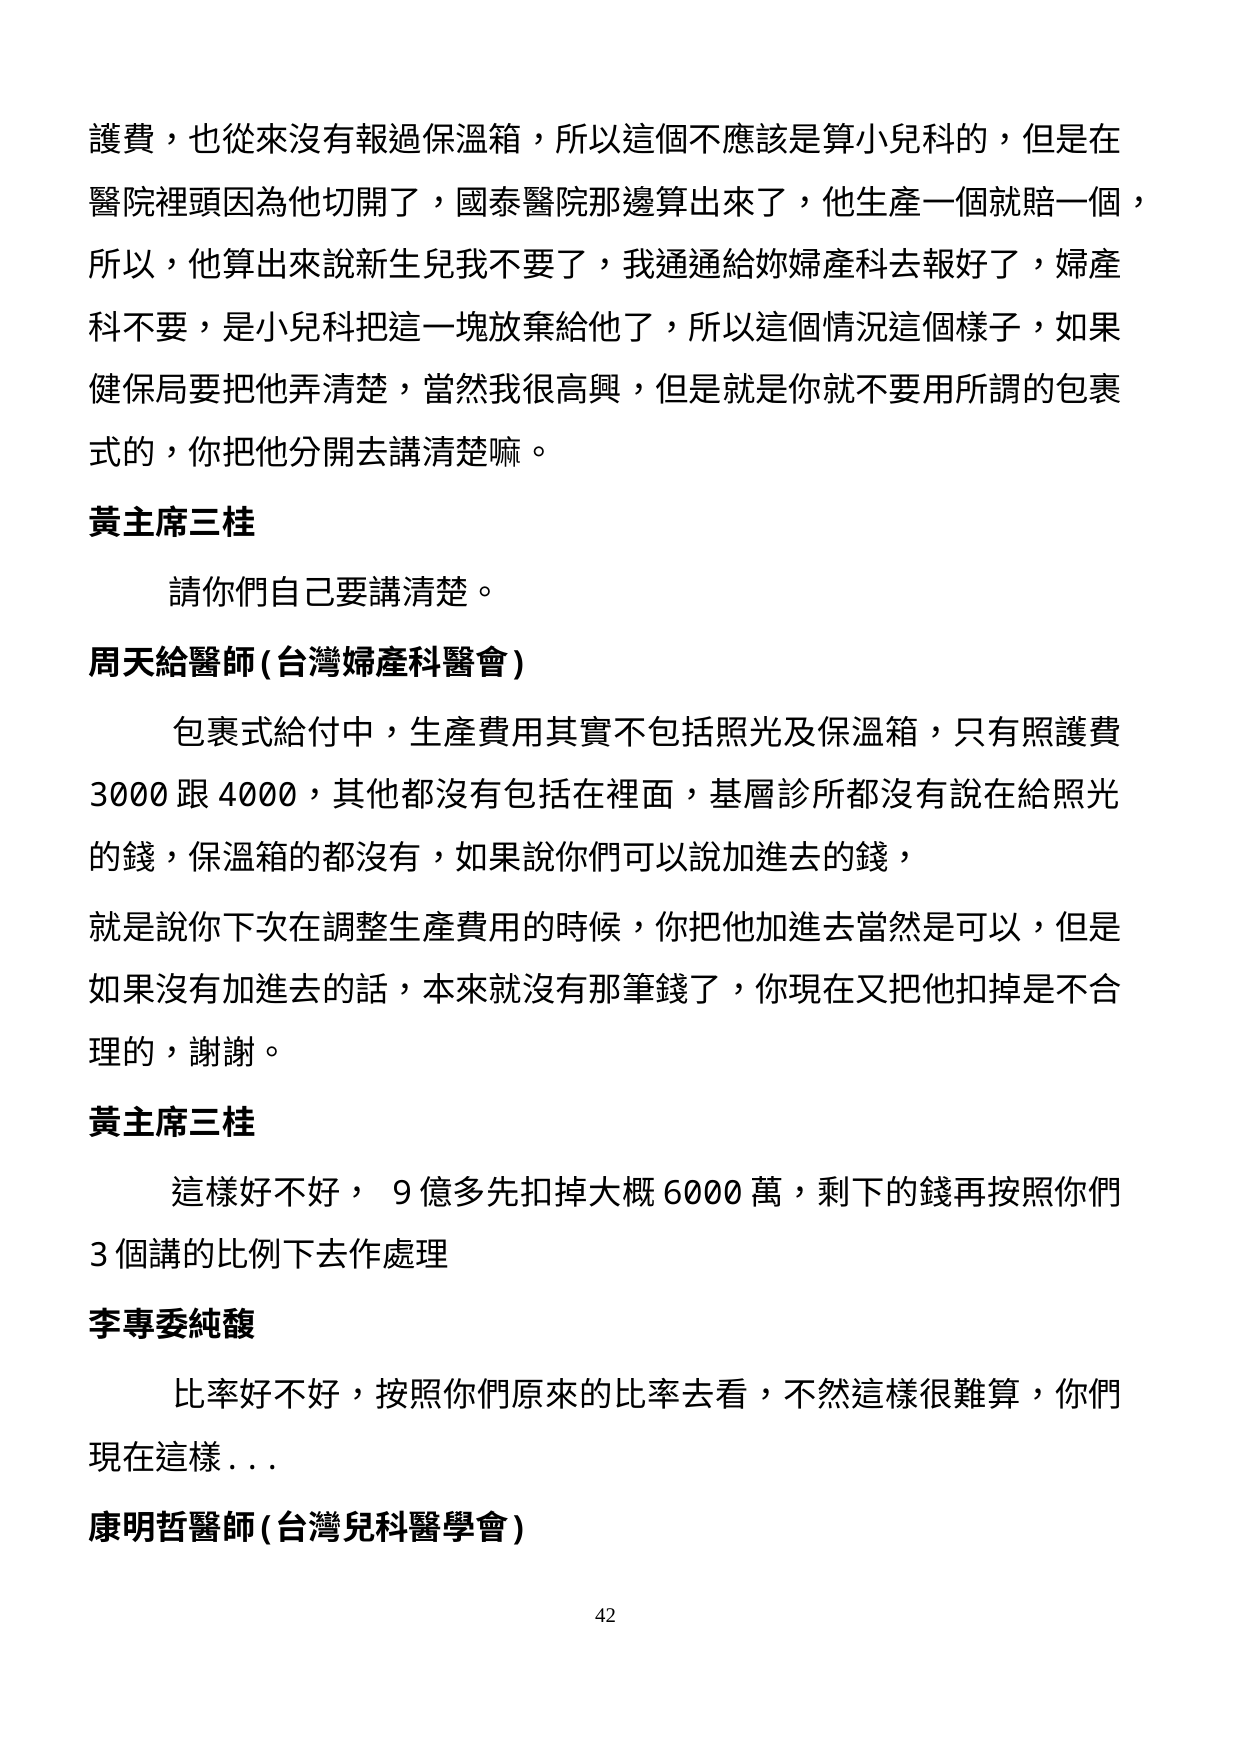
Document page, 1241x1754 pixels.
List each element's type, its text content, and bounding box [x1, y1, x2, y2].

text 比率好不好，按照你們原來的比率去看，不然這樣很難算，你們現在這樣... [89, 1351, 1122, 1476]
text 黃主席三桂 [89, 1078, 1122, 1141]
text 對不起，那個兒科理事長，因為國泰醫院那邊，小兒科那邊也跟我們反映過，意思就是說像生產，小兒科因為他照護費新生兒照護費是分開的，但是在基層就是包裹式的，我們小兒科從來沒有報過新生兒照護費，也從來沒有報過保溫箱，所以這個不應該是算小兒科的，但是在醫院裡頭因為他切開了，國泰醫院那邊算出來了，他生產一個就賠一個，所以，他算出來說新生兒我不要了，我通通給妳婦產科去報好了，婦產科不要，是小兒科把這一塊放棄給他了，所以這個情況這個樣子，如果健保局要把他弄清楚，當然我很高興，但是就是你就不要用所謂的包裹式的，你把他分開去講清楚嘛。 [89, 96, 1122, 471]
text 包裹式給付中，生產費用其實不包括照光及保溫箱，只有照護費3000跟4000，其他都沒有包括在裡面，基層診所都沒有說在給照光的錢，保溫箱的都沒有，如果說你們可以說加進去的錢， [89, 688, 1122, 876]
text 這樣好不好， 9億多先扣掉大概6000萬，剩下的錢再按照你們3個講的比例下去作處理 [89, 1148, 1122, 1273]
text 請你們自己要講清楚。 [89, 548, 1122, 611]
text 康明哲醫師(台灣兒科醫學會) [89, 1483, 1122, 1546]
text 黃主席三桂 [89, 478, 1122, 541]
text 就是說你下次在調整生產費用的時候，你把他加進去當然是可以，但是如果沒有加進去的話，本來就沒有那筆錢了，你現在又把他扣掉是不合理的，謝謝。 [89, 883, 1122, 1071]
text 李專委純馥 [89, 1281, 1122, 1343]
text 周天給醫師(台灣婦產科醫會) [89, 618, 1122, 681]
